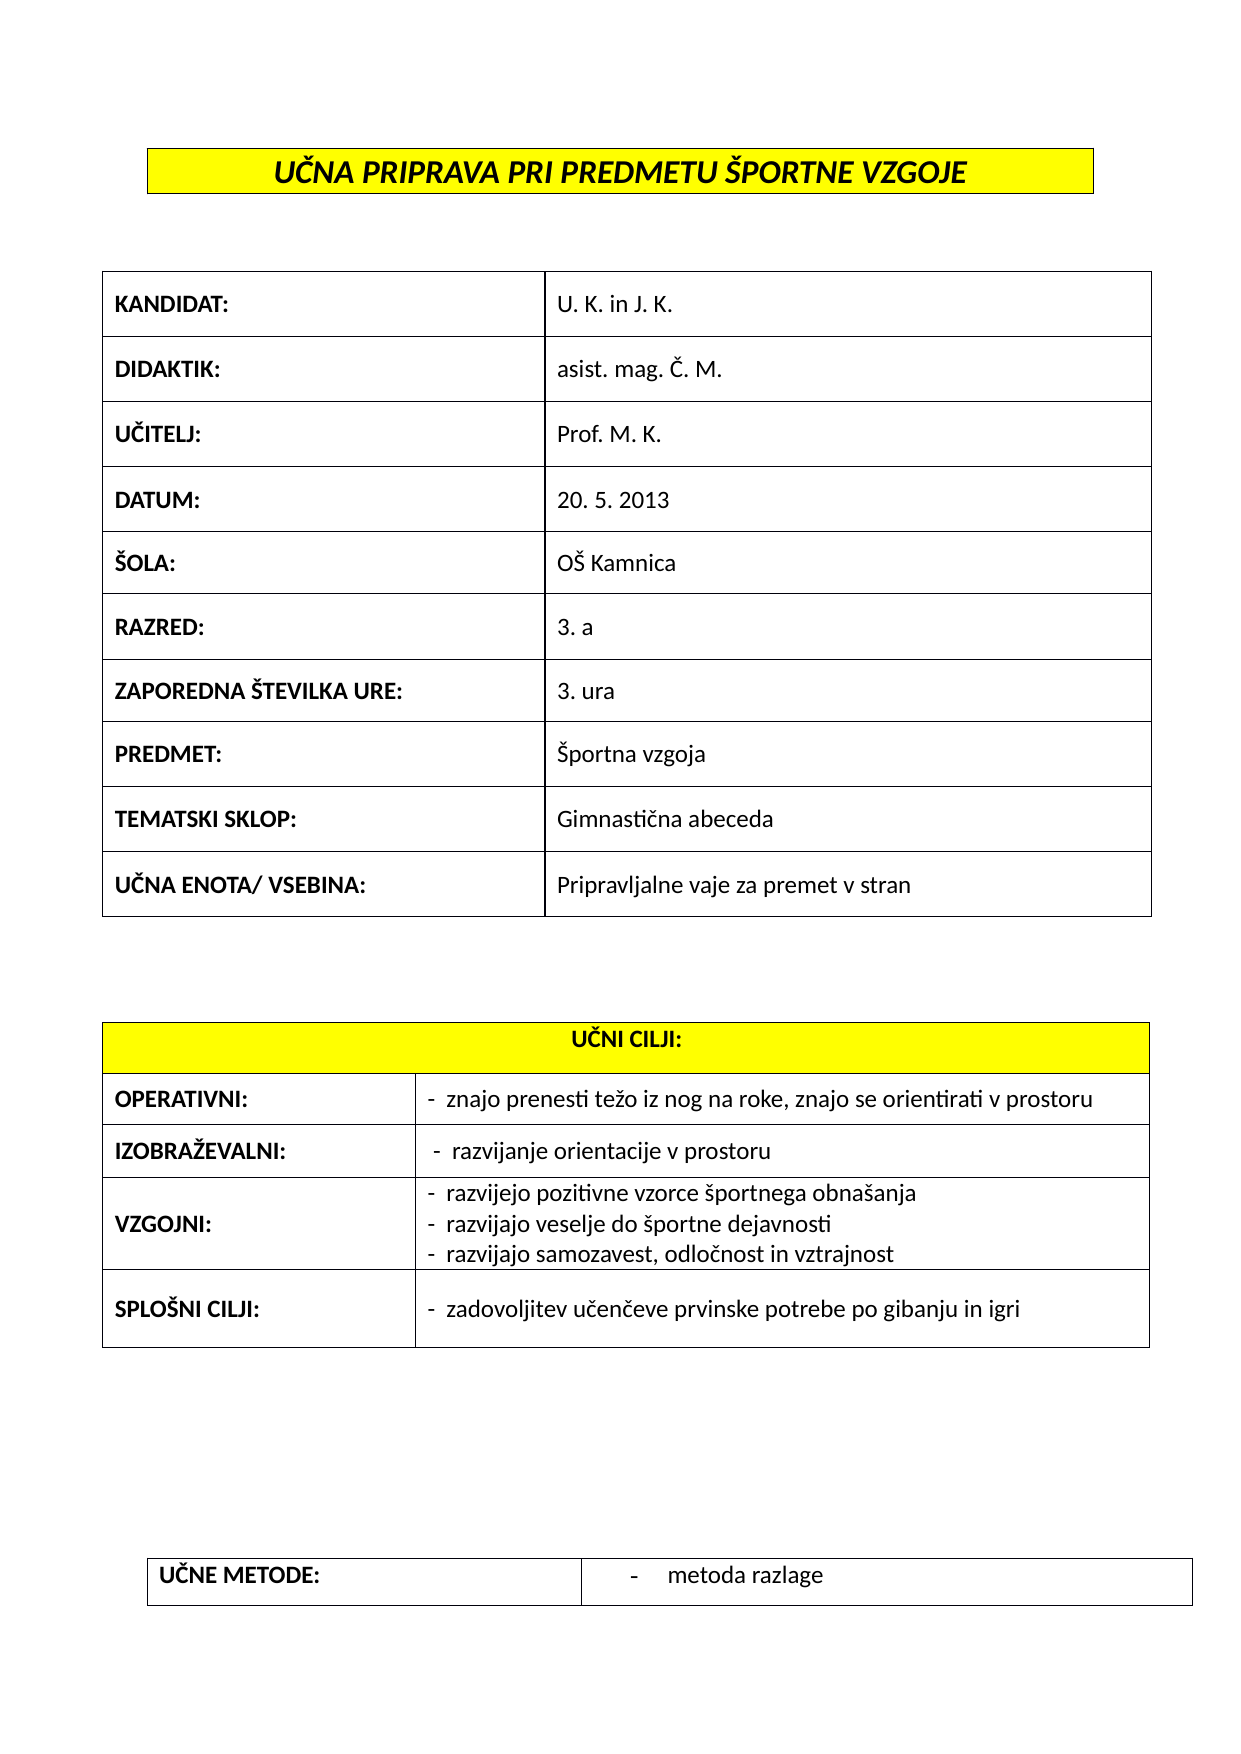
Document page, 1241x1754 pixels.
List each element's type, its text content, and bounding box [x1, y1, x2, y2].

table_cell 20. 5. 2013 [546, 467, 1151, 531]
table_cell Športna vzgoja [546, 722, 1151, 786]
table_header UČNE METODE: [148, 1559, 581, 1605]
table_cell - zadovoljitev učenčeve prvinske potrebe po gibanju in igri [416, 1270, 1149, 1347]
table_header UČNI CILJI: [103, 1023, 1149, 1073]
table_cell RAZRED: [103, 594, 544, 658]
table_cell ZAPOREDNA ŠTEVILKA URE: [103, 660, 544, 721]
table_cell Prof. M. K. [546, 402, 1151, 466]
table_cell DATUM: [103, 467, 544, 531]
table_header metoda razlage [582, 1559, 1192, 1605]
table_cell Gimnastična abeceda [546, 787, 1151, 851]
table_cell 3. a [546, 594, 1151, 658]
table_cell - znajo prenesti težo iz nog na roke, znajo se orientirati v prostoru [416, 1074, 1149, 1123]
table_cell UČNA ENOTA/ VSEBINA: [103, 852, 544, 916]
table_cell DIDAKTIK: [103, 337, 544, 401]
text UČNA PRIPRAVA PRI PREDMETU ŠPORTNE VZGOJE [148, 149, 1093, 193]
table_cell - razvijanje orientacije v prostoru [416, 1125, 1149, 1177]
table_header U. K. in J. K. [546, 272, 1151, 336]
table_cell SPLOŠNI CILJI: [103, 1270, 415, 1347]
table_cell 3. ura [546, 660, 1151, 721]
table_cell VZGOJNI: [103, 1178, 415, 1269]
table_cell UČITELJ: [103, 402, 544, 466]
table_cell Pripravljalne vaje za premet v stran [546, 852, 1151, 916]
table_cell asist. mag. Č. M. [546, 337, 1151, 401]
table_cell OŠ Kamnica [546, 532, 1151, 593]
table_cell - razvijejo pozitivne vzorce športnega obnašanja - razvijajo veselje do športne dejavnosti - razvijajo samozavest, odločnost in vztrajnost [416, 1178, 1149, 1269]
table_cell IZOBRAŽEVALNI: [103, 1125, 415, 1177]
table_header KANDIDAT: [103, 272, 544, 336]
table_cell OPERATIVNI: [103, 1074, 415, 1123]
table_cell ŠOLA: [103, 532, 544, 593]
table_cell TEMATSKI SKLOP: [103, 787, 544, 851]
table_cell PREDMET: [103, 722, 544, 786]
